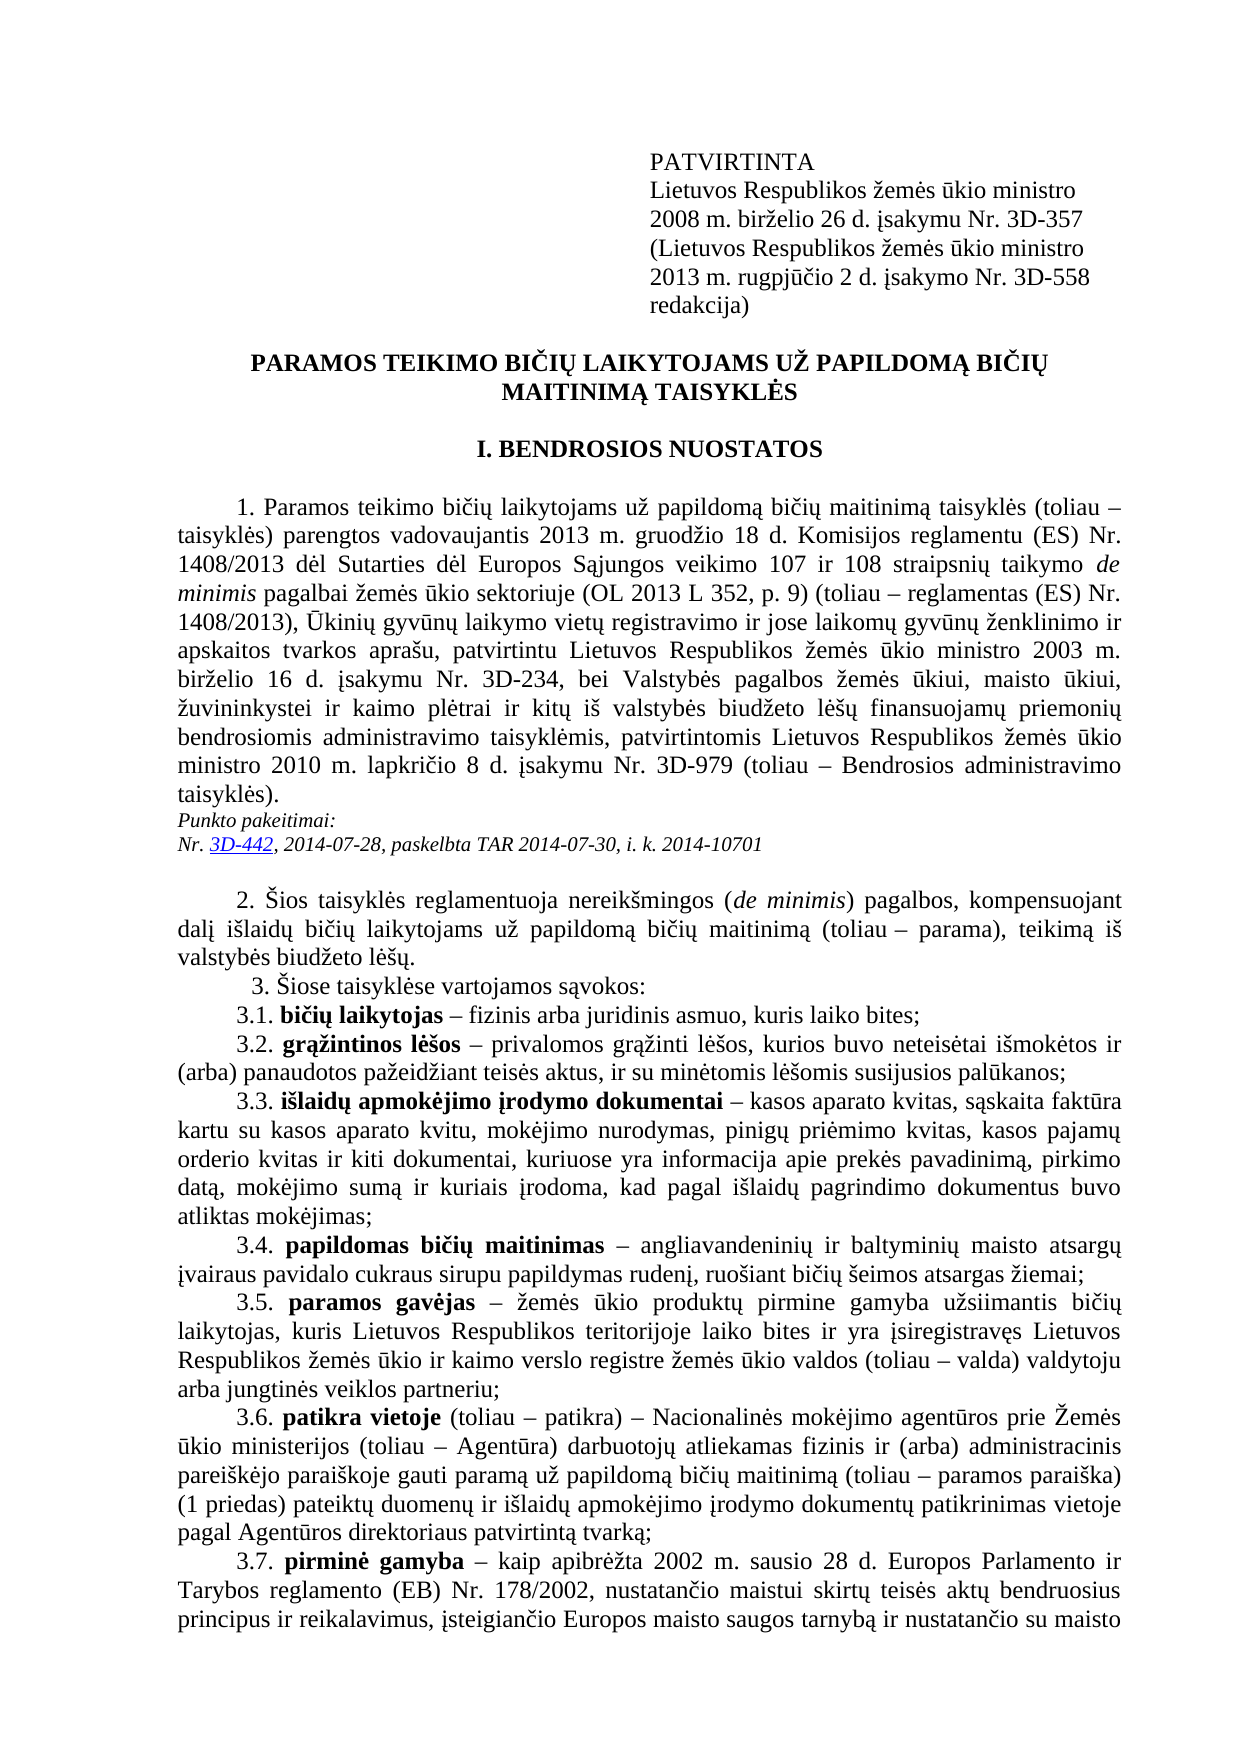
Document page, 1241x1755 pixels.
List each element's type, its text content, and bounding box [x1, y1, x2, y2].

text PARAMOS TEIKIMO BIČIŲ LAIKYTOJAMS UŽ PAPILDOMĄ BIČIŲ MAITINIMĄ TAISYKLĖS [177, 348, 1122, 406]
text 3.1. bičių laikytojas – fizinis arba juridinis asmuo, kuris laiko bites; [177, 1000, 1122, 1029]
text 2013 m. rugpjūčio 2 d. įsakymo Nr. 3D-558 [649, 262, 1122, 291]
text (Lietuvos Respublikos žemės ūkio ministro [649, 233, 1122, 262]
text redakcija) [649, 291, 1122, 319]
text Lietuvos Respublikos žemės ūkio ministro [649, 176, 1122, 204]
text Nr. 3D-442, 2014-07-28, paskelbta TAR 2014-07-30, i. k. 2014-10701 [177, 832, 1122, 856]
text PATVIRTINTA [649, 147, 1122, 176]
text 3.3. išlaidų apmokėjimo įrodymo dokumentai – kasos aparato kvitas, sąskaita faktūra kartu su kasos aparato kvitu, mokėjimo nurodymas, pinigų priėmimo kvitas, kasos pajamų orderio kvitas ir kiti dokumentai, kuriuose yra informacija apie prekės pavadinimą, pirkimo datą, mokėjimo sumą ir kuriais įrodoma, kad pagal išlaidų pagrindimo dokumentus buvo atliktas mokėjimas; [177, 1086, 1122, 1230]
text 3.6. patikra vietoje (toliau – patikra) – Nacionalinės mokėjimo agentūros prie Žemės ūkio ministerijos (toliau – Agentūra) darbuotojų atliekamas fizinis ir (arba) administracinis pareiškėjo paraiškoje gauti paramą už papildomą bičių maitinimą (toliau – paramos paraiška) (1 priedas) pateiktų duomenų ir išlaidų apmokėjimo įrodymo dokumentų patikrinimas vietoje pagal Agentūros direktoriaus patvirtintą tvarką; [177, 1402, 1122, 1546]
text 3.2. grąžintinos lėšos – privalomos grąžinti lėšos, kurios buvo neteisėtai išmokėtos ir (arba) panaudotos pažeidžiant teisės aktus, ir su minėtomis lėšomis susijusios palūkanos; [177, 1029, 1122, 1086]
text 2008 m. birželio 26 d. įsakymu Nr. 3D-357 [649, 204, 1122, 233]
text Punkto pakeitimai: [177, 808, 1122, 832]
text 3.7. pirminė gamyba – kaip apibrėžta 2002 m. sausio 28 d. Europos Parlamento ir Tarybos reglamento (EB) Nr. 178/2002, nustatančio maistui skirtų teisės aktų bendruosius principus ir reikalavimus, įsteigiančio Europos maisto saugos tarnybą ir nustatančio su maisto [177, 1546, 1122, 1632]
text 1. Paramos teikimo bičių laikytojams už papildomą bičių maitinimą taisyklės (toliau – taisyklės) parengtos vadovaujantis 2013 m. gruodžio 18 d. Komisijos reglamentu (ES) Nr. 1408/2013 dėl Sutarties dėl Europos Sąjungos veikimo 107 ir 108 straipsnių taikymo de minimis pagalbai žemės ūkio sektoriuje (OL 2013 L 352, p. 9) (toliau – reglamentas (ES) Nr. 1408/2013), Ūkinių gyvūnų laikymo vietų registravimo ir jose laikomų gyvūnų ženklinimo ir apskaitos tvarkos aprašu, patvirtintu Lietuvos Respublikos žemės ūkio ministro 2003 m. birželio 16 d. įsakymu Nr. 3D-234, bei Valstybės pagalbos žemės ūkiui, maisto ūkiui, žuvininkystei ir kaimo plėtrai ir kitų iš valstybės biudžeto lėšų finansuojamų priemonių bendrosiomis administravimo taisyklėmis, patvirtintomis Lietuvos Respublikos žemės ūkio ministro 2010 m. lapkričio 8 d. įsakymu Nr. 3D-979 (toliau – Bendrosios administravimo taisyklės). [177, 492, 1122, 808]
text 3.5. paramos gavėjas – žemės ūkio produktų pirmine gamyba užsiimantis bičių laikytojas, kuris Lietuvos Respublikos teritorijoje laiko bites ir yra įsiregistravęs Lietuvos Respublikos žemės ūkio ir kaimo verslo registre žemės ūkio valdos (toliau – valda) valdytoju arba jungtinės veiklos partneriu; [177, 1287, 1122, 1402]
text I. BENDROSIOS NUOSTATOS [177, 434, 1122, 463]
text 3. Šiose taisyklėse vartojamos sąvokos: [251, 971, 1122, 1000]
text 3.4. papildomas bičių maitinimas – angliavandeninių ir baltyminių maisto atsargų įvairaus pavidalo cukraus sirupu papildymas rudenį, ruošiant bičių šeimos atsargas žiemai; [177, 1230, 1122, 1287]
text 2. Šios taisyklės reglamentuoja nereikšmingos (de minimis) pagalbos, kompensuojant dalį išlaidų bičių laikytojams už papildomą bičių maitinimą (toliau – parama), teikimą iš valstybės biudžeto lėšų. [177, 885, 1122, 971]
